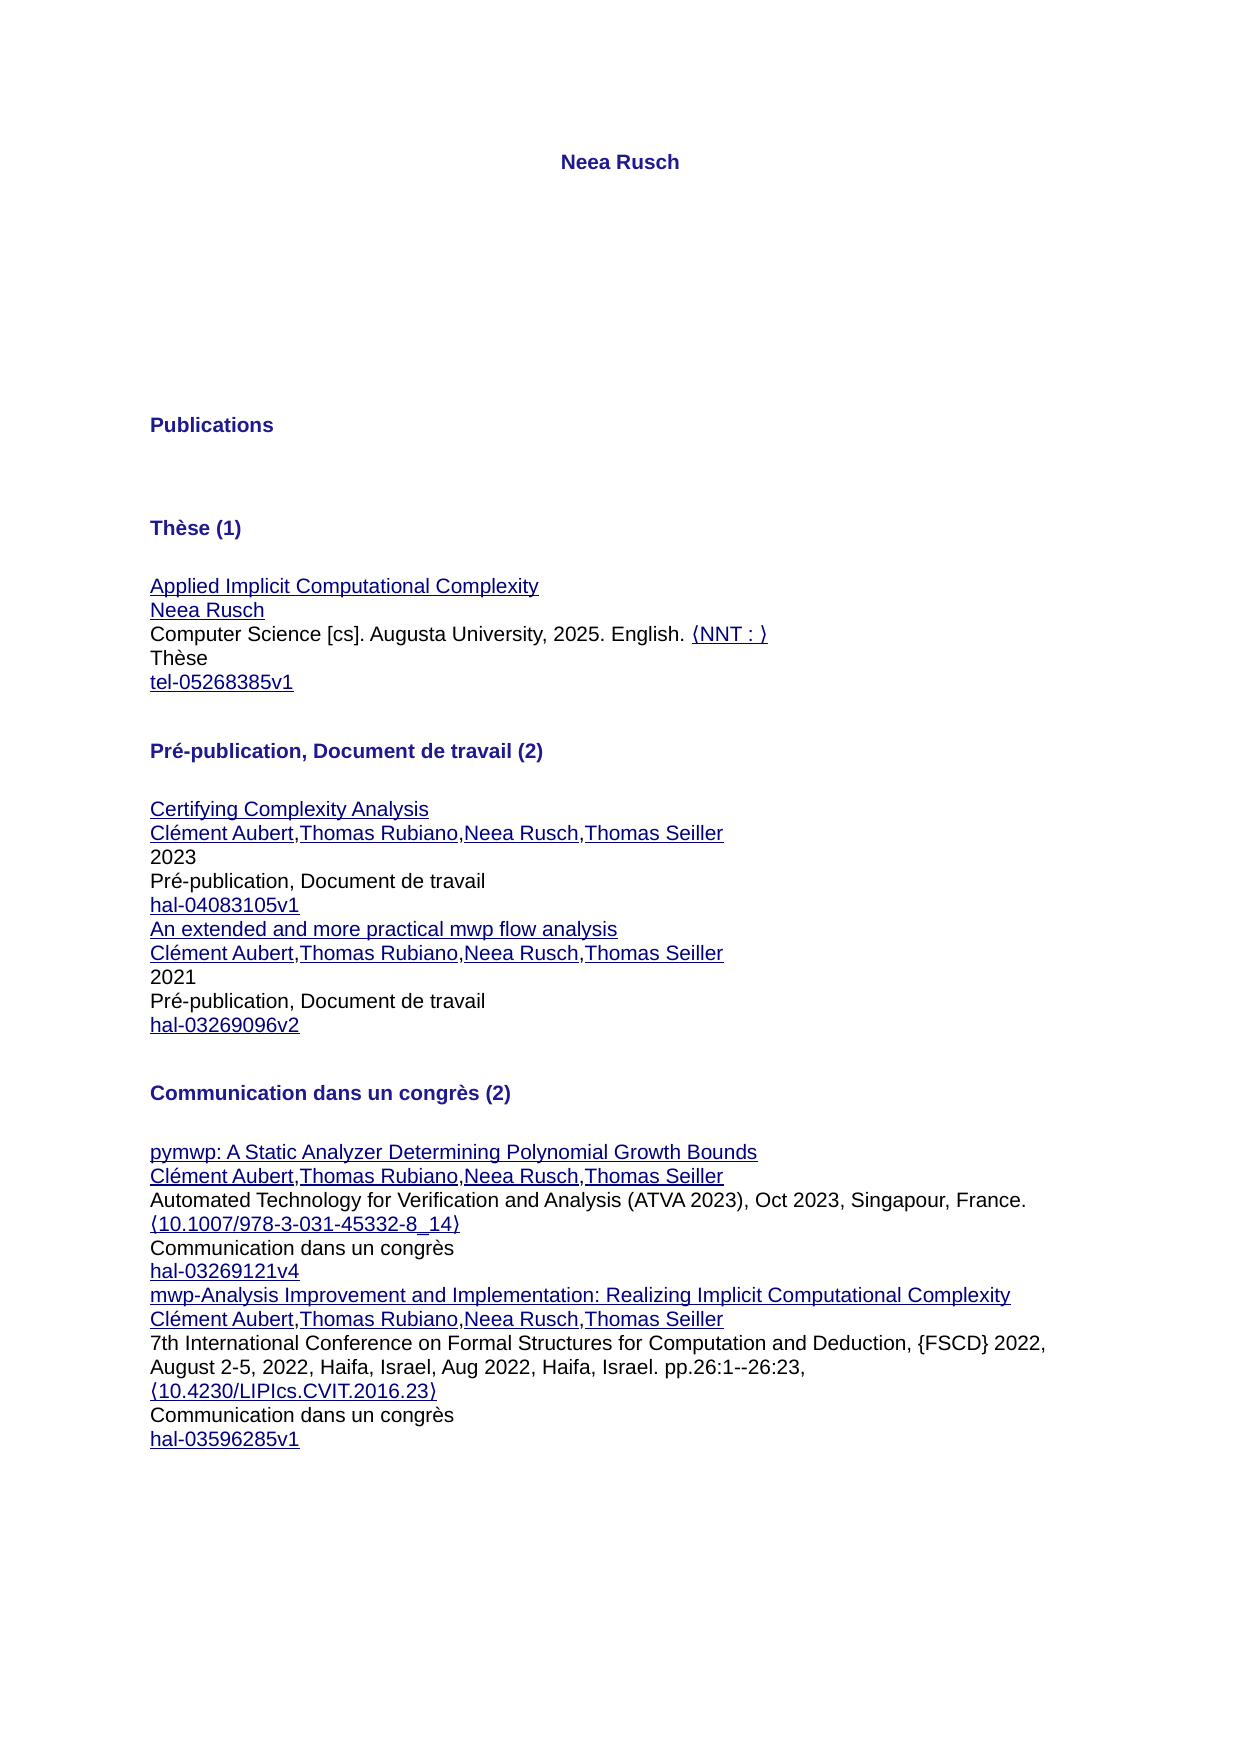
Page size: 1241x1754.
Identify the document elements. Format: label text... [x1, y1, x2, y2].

subtitle Communication dans un congrès (2) [150, 1081, 1090, 1105]
table_header pymwp: A Static Analyzer Determining Polynomial Growth Bounds Clément Aubert,Thomas Rubiano,Neea Rusch,Thomas Seiller Automated Technology for Verification and Analysis (ATVA 2023), Oct 2023, Singapour, France. ⟨10.1007/978-3-031-45332-8_14⟩ Communication dans un congrès hal-03269121v4 [150, 1140, 1090, 1283]
subtitle Thèse (1) [150, 516, 1090, 539]
table_cell An extended and more practical mwp flow analysis Clément Aubert,Thomas Rubiano,Neea Rusch,Thomas Seiller 2021 Pré-publication, Document de travail hal-03269096v2 [150, 917, 1090, 1036]
subtitle Publications [150, 412, 1090, 436]
subtitle Pré-publication, Document de travail (2) [150, 738, 1090, 762]
table_header Certifying Complexity Analysis Clément Aubert,Thomas Rubiano,Neea Rusch,Thomas Seiller 2023 Pré-publication, Document de travail hal-04083105v1 [150, 797, 1090, 917]
table_header Applied Implicit Computational Complexity Neea Rusch Computer Science [cs]. Augusta University, 2025. English. ⟨NNT : ⟩ Thèse tel-05268385v1 [150, 574, 1090, 694]
table_cell mwp-Analysis Improvement and Implementation: Realizing Implicit Computational Complexity Clément Aubert,Thomas Rubiano,Neea Rusch,Thomas Seiller 7th International Conference on Formal Structures for Computation and Deduction, {FSCD} 2022, August 2-5, 2022, Haifa, Israel, Aug 2022, Haifa, Israel. pp.26:1--26:23, ⟨10.4230/LIPIcs.CVIT.2016.23⟩ Communication dans un congrès hal-03596285v1 [150, 1283, 1090, 1451]
subtitle Neea Rusch [150, 150, 1090, 174]
